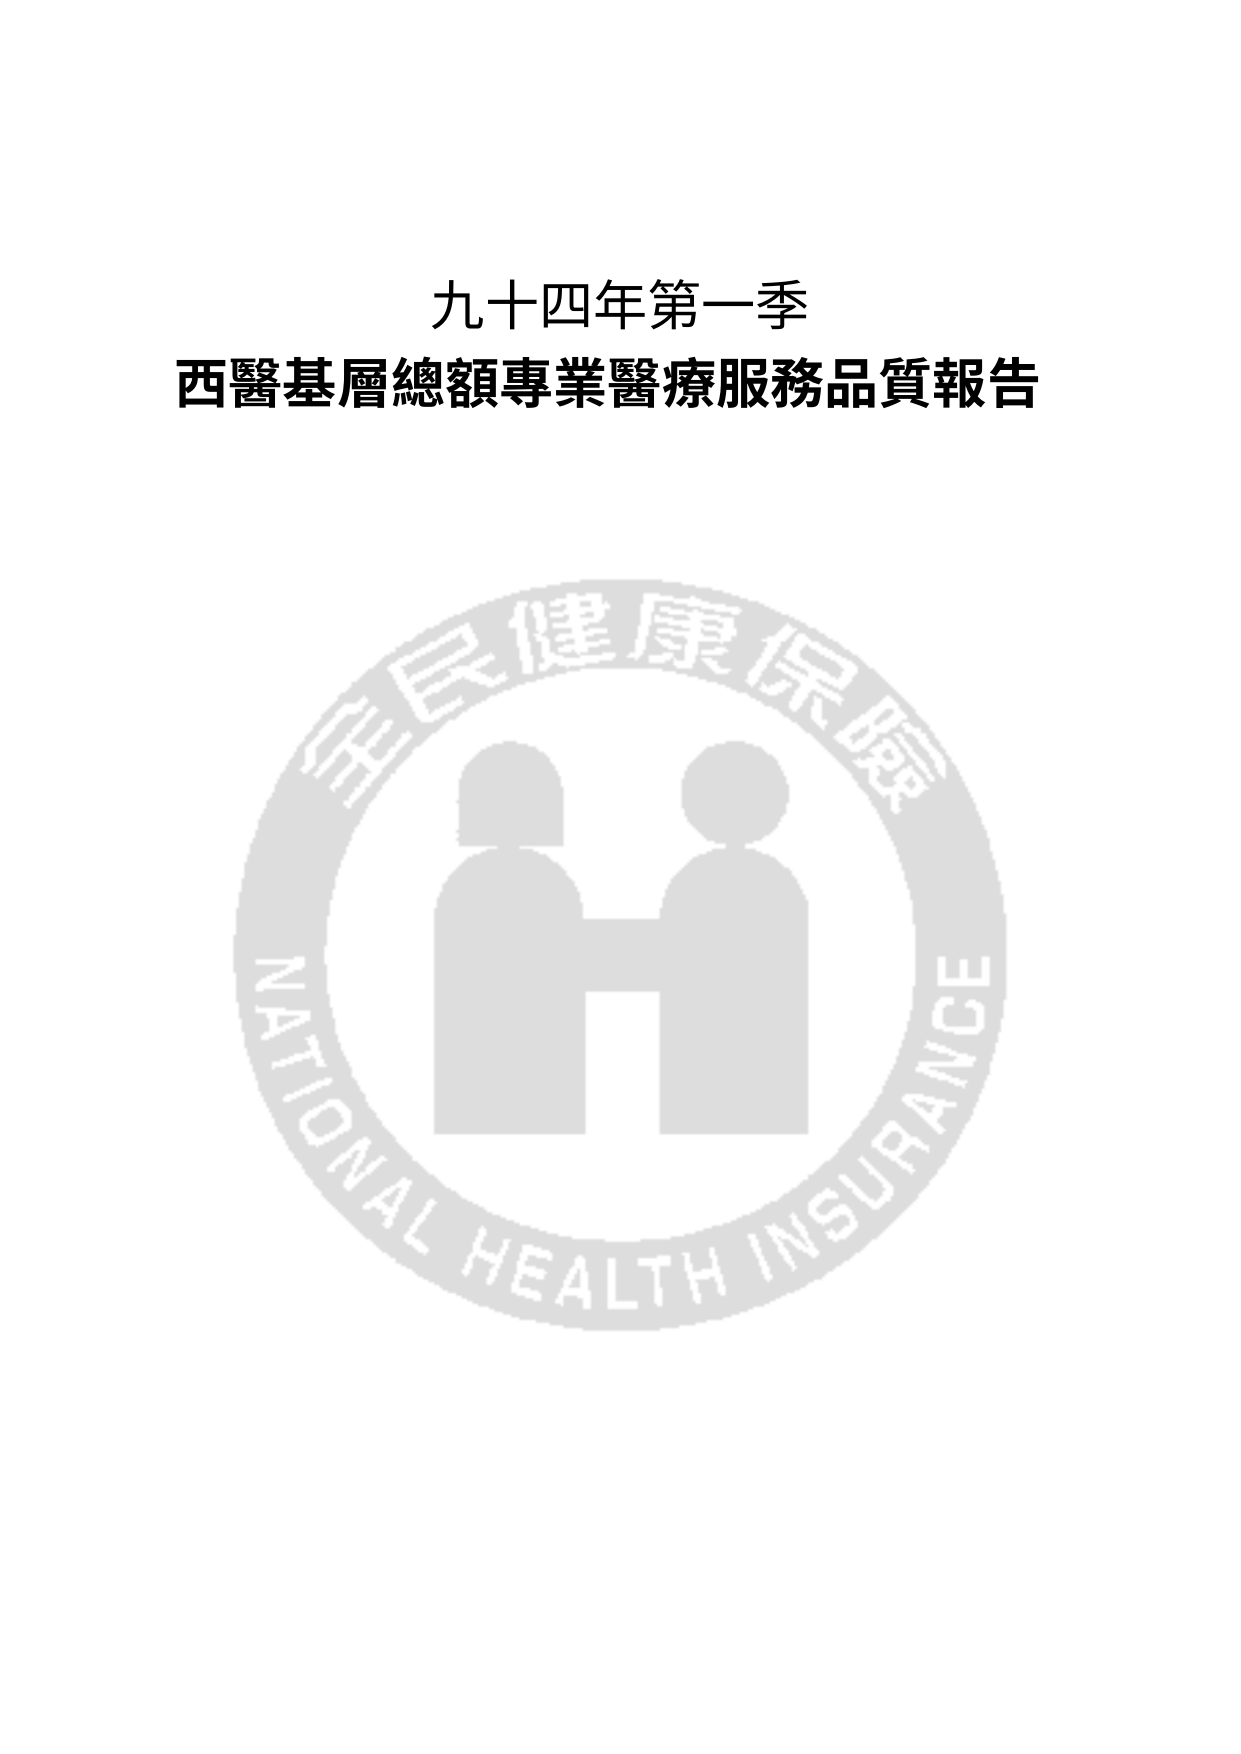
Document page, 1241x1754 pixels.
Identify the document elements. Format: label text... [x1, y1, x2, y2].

text 西醫基層總額專業醫療服務品質報告 [111, 341, 1104, 419]
text 九十四年第一季 [136, 263, 1104, 341]
